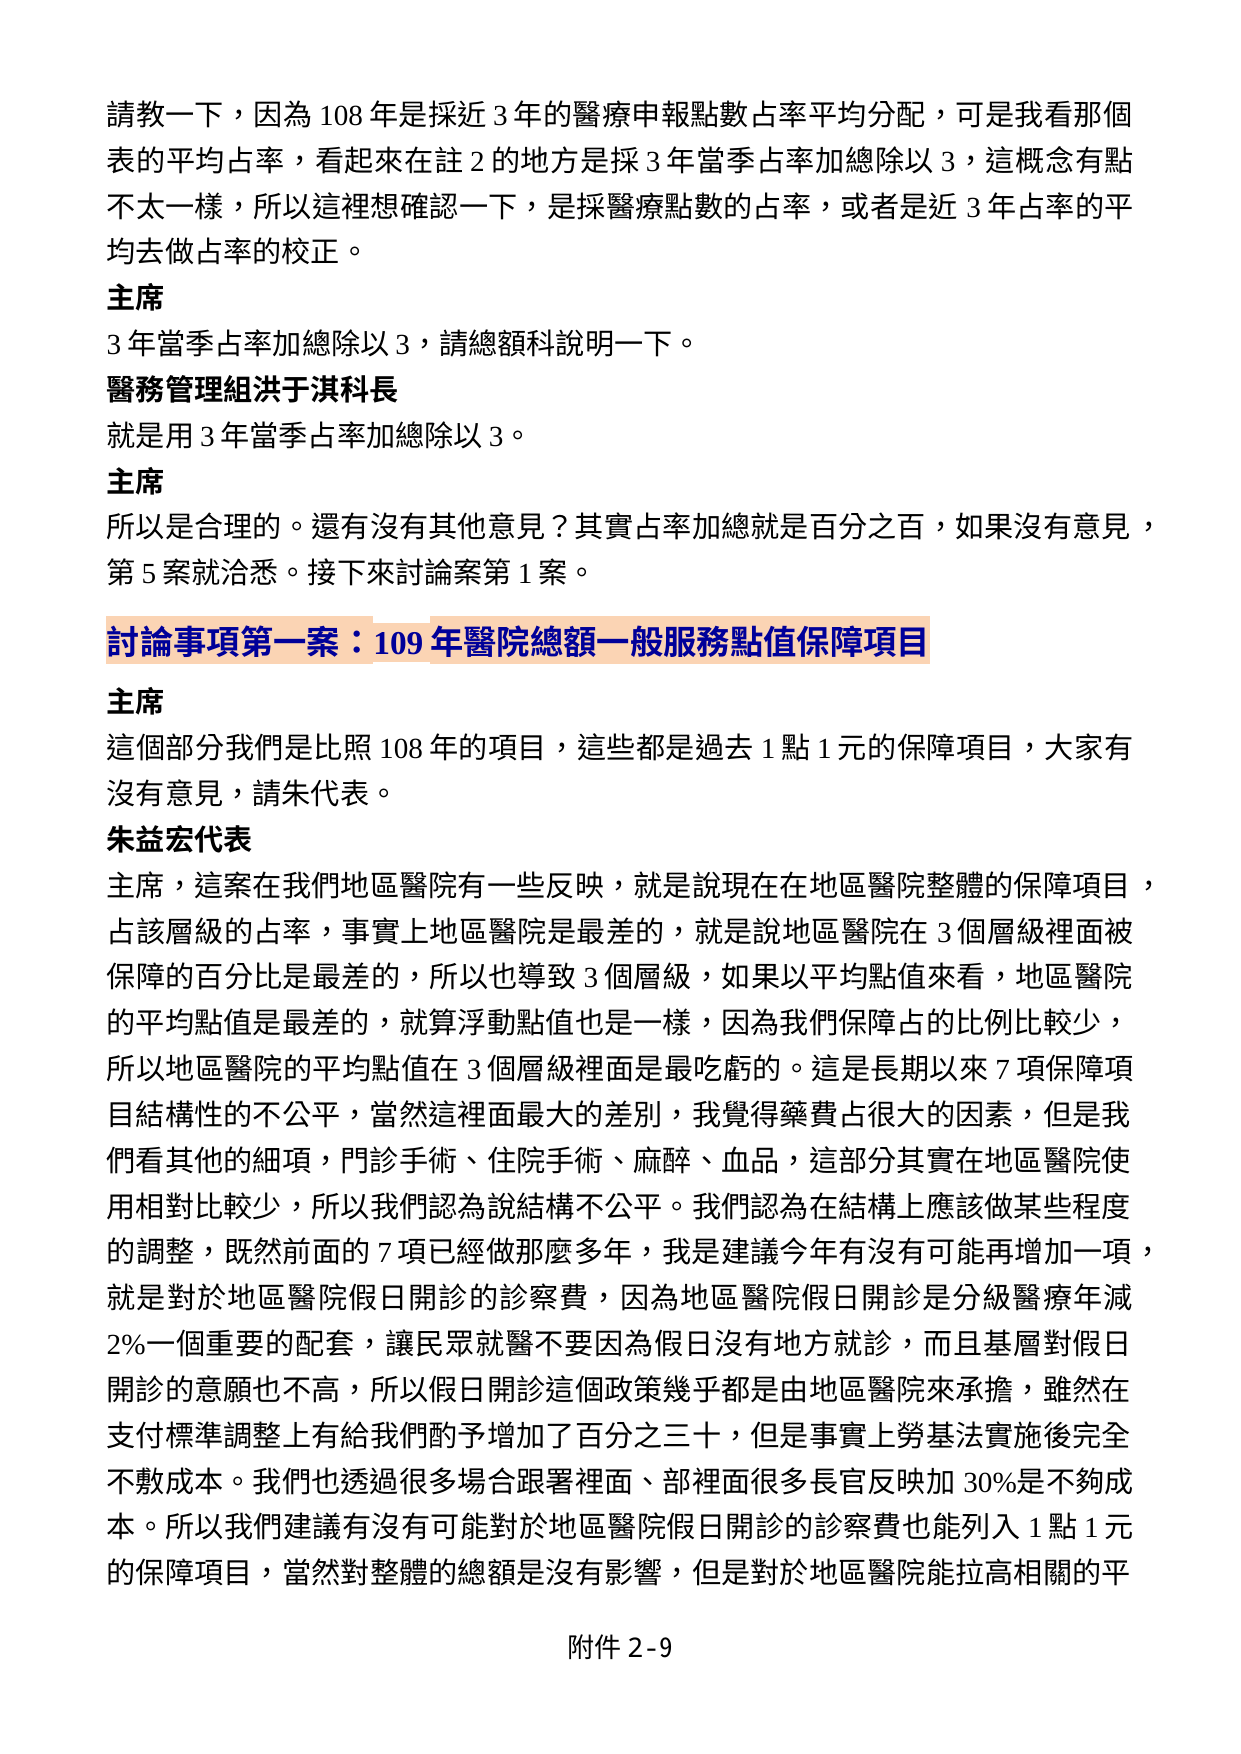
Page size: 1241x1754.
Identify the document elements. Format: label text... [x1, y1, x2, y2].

text 討論事項第一案：109年醫院總額一般服務點值保障項目 [106, 618, 1134, 664]
text 朱益宏代表 [106, 814, 1134, 859]
text 就是用3年當季占率加總除以3。 [106, 409, 1134, 455]
text 3年當季占率加總除以3，請總額科說明一下。 [106, 318, 1134, 364]
text 這個部分我們是比照108年的項目，這些都是過去1點1元的保障項目，大家有沒有意見，請朱代表。 [106, 722, 1134, 814]
text 所以是合理的。還有沒有其他意見？其實占率加總就是百分之百，如果沒有意見，第5案就洽悉。接下來討論案第1案。 [106, 501, 1134, 593]
text 請教一下，因為108年是採近3年的醫療申報點數占率平均分配，可是我看那個表的平均占率，看起來在註2的地方是採3年當季占率加總除以3，這概念有點不太一樣，所以這裡想確認一下，是採醫療點數的占率，或者是近3年占率的平均去做占率的校正。 [106, 89, 1134, 272]
text 醫務管理組洪于淇科長 [106, 364, 1134, 409]
text 主席 [106, 272, 1134, 318]
text 主席，這案在我們地區醫院有一些反映，就是說現在在地區醫院整體的保障項目，占該層級的占率，事實上地區醫院是最差的，就是說地區醫院在3個層級裡面被保障的百分比是最差的，所以也導致3個層級，如果以平均點值來看，地區醫院的平均點值是最差的，就算浮動點值也是一樣，因為我們保障占的比例比較少，所以地區醫院的平均點值在3個層級裡面是最吃虧的。這是長期以來7項保障項目結構性的不公平，當然這裡面最大的差別，我覺得藥費占很大的因素，但是我們看其他的細項，門診手術、住院手術、麻醉、血品，這部分其實在地區醫院使用相對比較少，所以我們認為說結構不公平。我們認為在結構上應該做某些程度的調整，既然前面的7項已經做那麼多年，我是建議今年有沒有可能再增加一項，就是對於地區醫院假日開診的診察費，因為地區醫院假日開診是分級醫療年減2%一個重要的配套，讓民眾就醫不要因為假日沒有地方就診，而且基層對假日開診的意願也不高，所以假日開診這個政策幾乎都是由地區醫院來承擔，雖然在支付標準調整上有給我們酌予增加了百分之三十，但是事實上勞基法實施後完全不敷成本。我們也透過很多場合跟署裡面、部裡面很多長官反映加30%是不夠成本。所以我們建議有沒有可能對於地區醫院假日開診的診察費也能列入1點1元的保障項目，當然對整體的總額是沒有影響，但是對於地區醫院能拉高相關的平均點值，這個部分我覺得對整個結構的公平性有非常大的意義，以上。 [106, 859, 1134, 1593]
text 主席 [106, 455, 1134, 501]
text 主席 [106, 676, 1134, 722]
